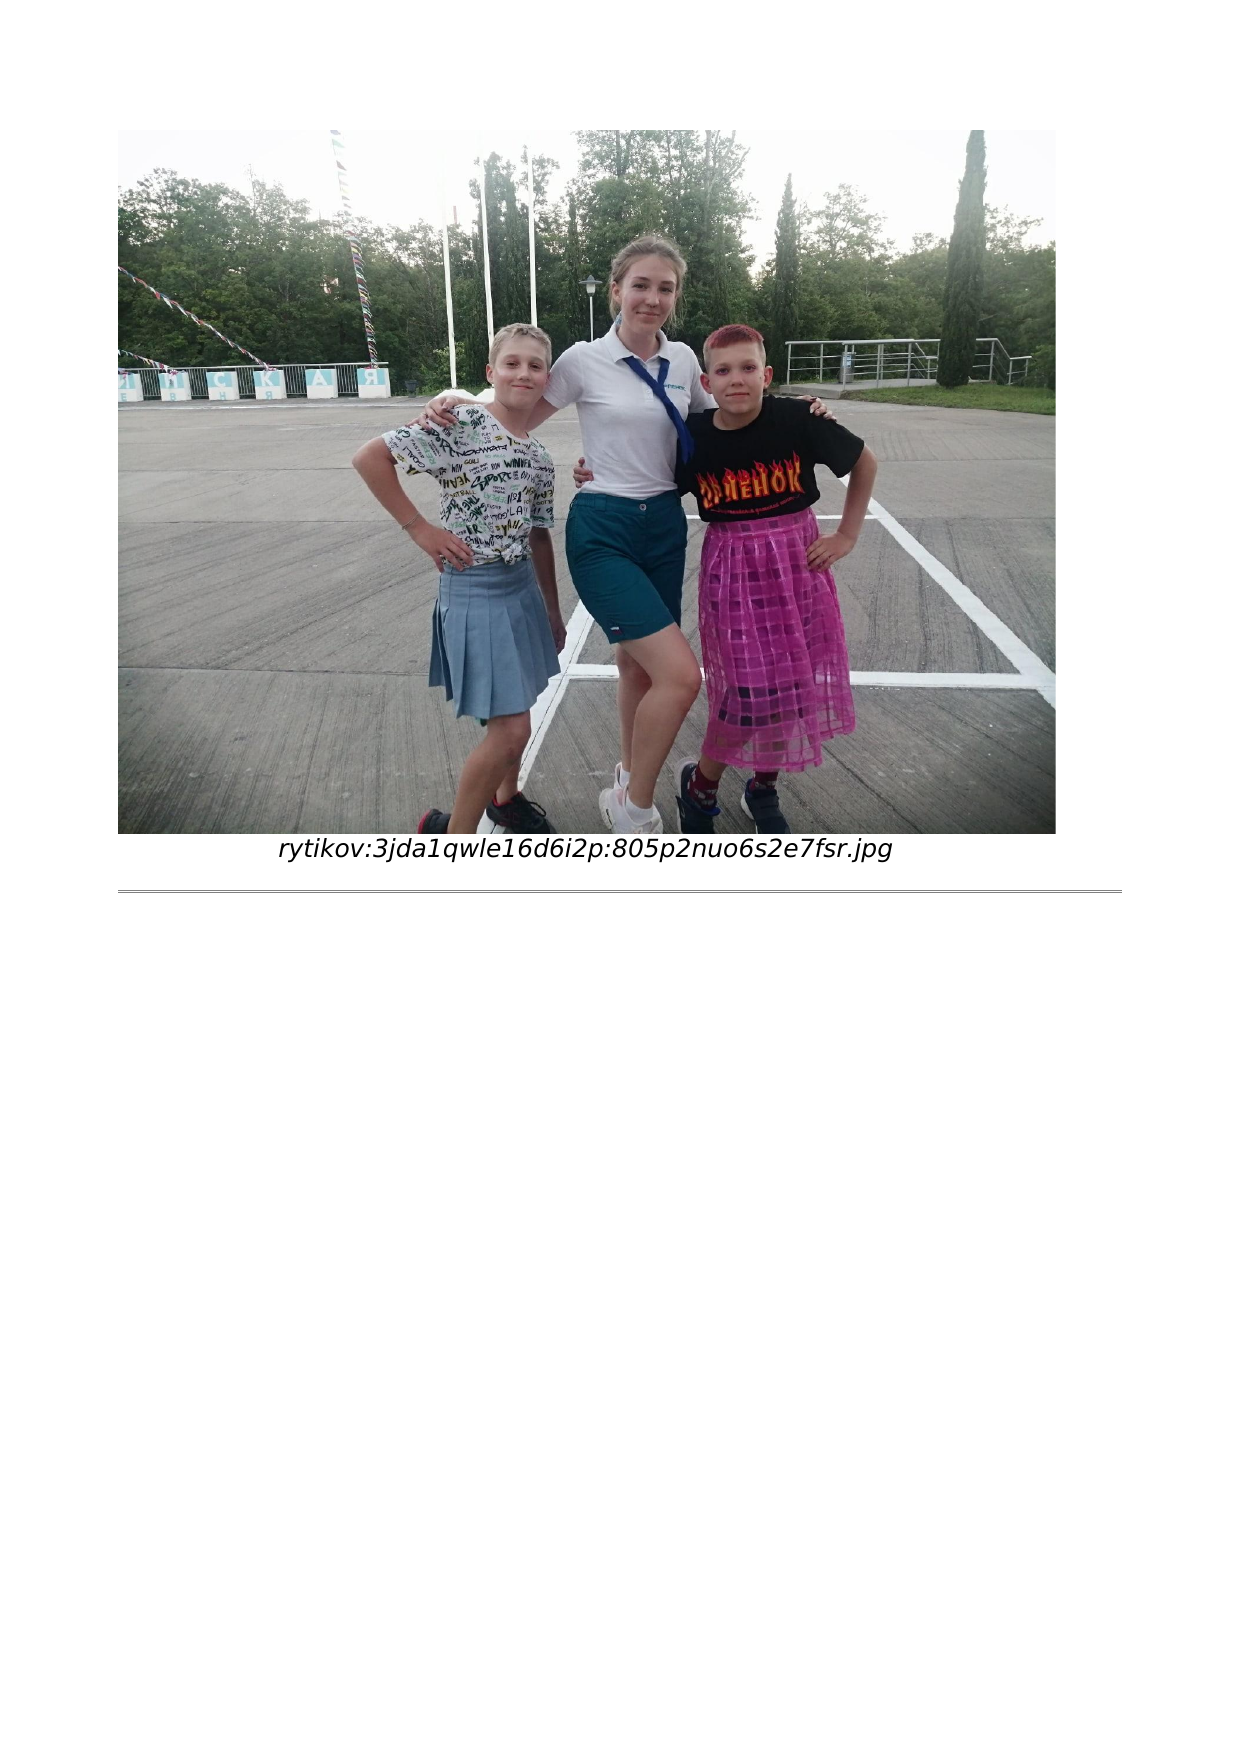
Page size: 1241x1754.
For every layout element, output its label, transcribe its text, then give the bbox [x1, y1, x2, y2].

picture [118, 130, 1056, 834]
text rytikov:3jda1qwle16d6i2p:805p2nuo6s2e7fsr.jpg [118, 834, 1056, 863]
